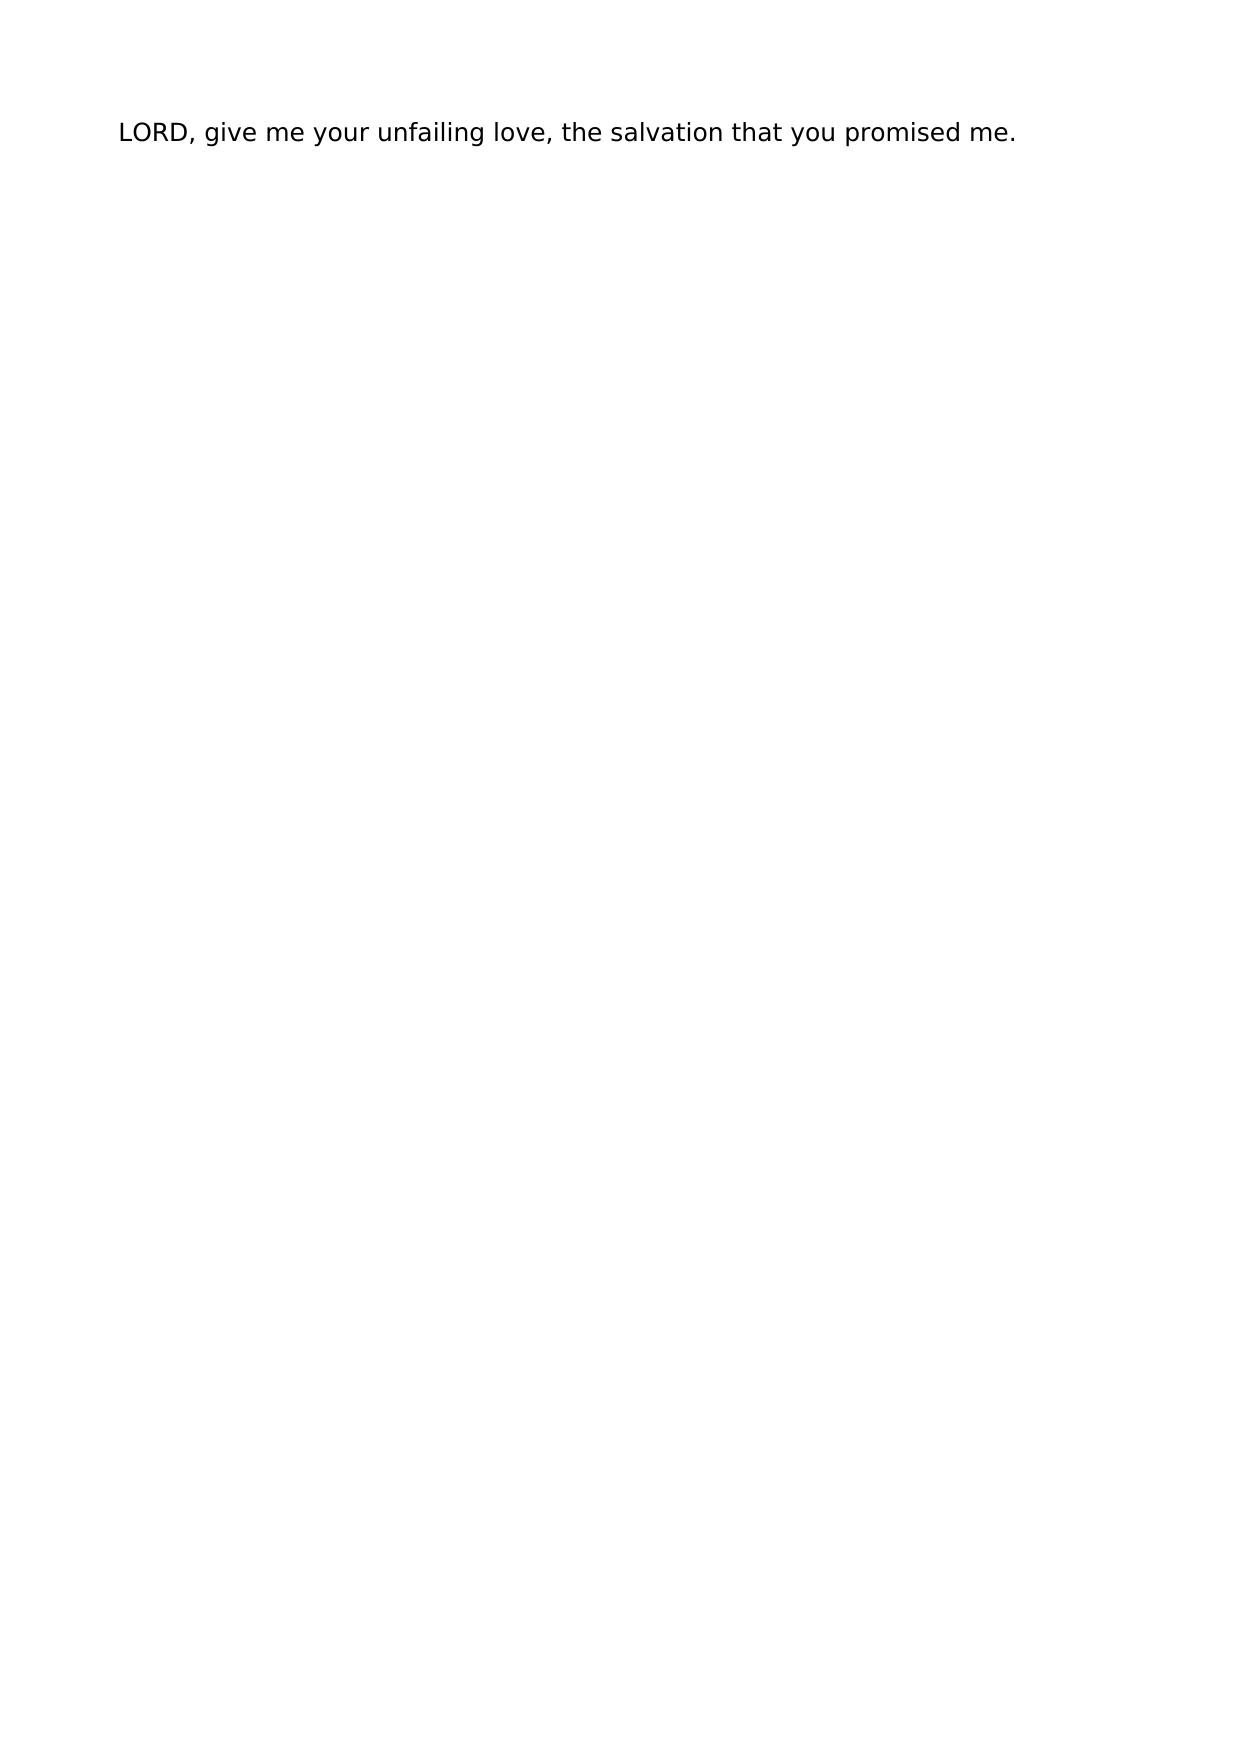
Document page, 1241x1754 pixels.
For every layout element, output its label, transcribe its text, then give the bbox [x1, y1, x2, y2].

text LORD, give me your unfailing love, the salvation that you promised me. [118, 118, 1122, 147]
